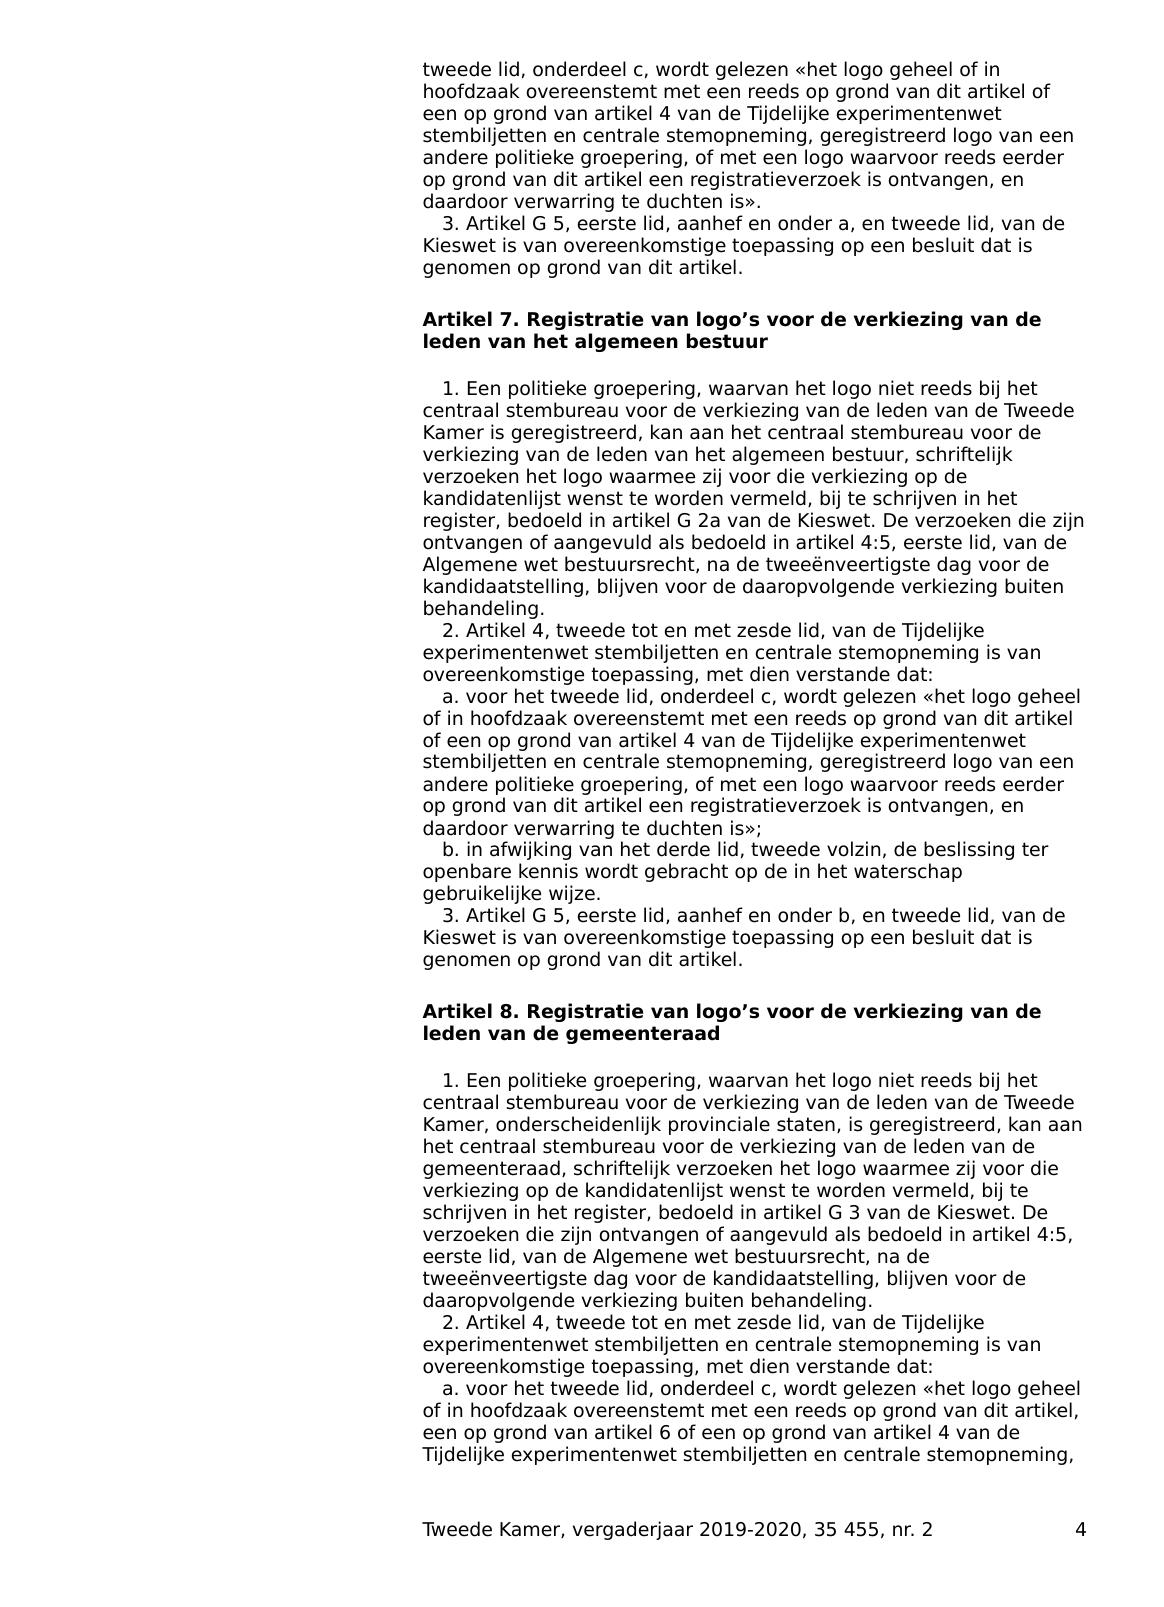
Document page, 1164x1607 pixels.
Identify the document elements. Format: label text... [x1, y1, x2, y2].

text tweede lid, onderdeel c, wordt gelezen «het logo geheel of in hoofdzaak overeenstemt met een reeds op grond van dit artikel of een op grond van artikel 4 van de Tijdelijke experimentenwet stembiljetten en centrale stemopneming, geregistreerd logo van een andere politieke groepering, of met een logo waarvoor reeds eerder op grond van dit artikel een registratieverzoek is ontvangen, en daardoor verwarring te duchten is». [422, 59, 1087, 213]
text 2. Artikel 4, tweede tot en met zesde lid, van de Tijdelijke experimentenwet stembiljetten en centrale stemopneming is van overeenkomstige toepassing, met dien verstande dat: [422, 1312, 1087, 1378]
text b. in afwijking van het derde lid, tweede volzin, de beslissing ter openbare kennis wordt gebracht op de in het waterschap gebruikelijke wijze. [422, 839, 1087, 905]
text 1. Een politieke groepering, waarvan het logo niet reeds bij het centraal stembureau voor de verkiezing van de leden van de Tweede Kamer is geregistreerd, kan aan het centraal stembureau voor de verkiezing van de leden van het algemeen bestuur, schriftelijk verzoeken het logo waarmee zij voor die verkiezing op de kandidatenlijst wenst te worden vermeld, bij te schrijven in het register, bedoeld in artikel G 2a van de Kieswet. De verzoeken die zijn ontvangen of aangevuld als bedoeld in artikel 4:5, eerste lid, van de Algemene wet bestuursrecht, na de tweeënveertigste dag voor de kandidaatstelling, blijven voor de daaropvolgende verkiezing buiten behandeling. [422, 378, 1087, 619]
text 3. Artikel G 5, eerste lid, aanhef en onder a, en tweede lid, van de Kieswet is van overeenkomstige toepassing op een besluit dat is genomen op grond van dit artikel. [422, 213, 1087, 279]
text 2. Artikel 4, tweede tot en met zesde lid, van de Tijdelijke experimentenwet stembiljetten en centrale stemopneming is van overeenkomstige toepassing, met dien verstande dat: [422, 619, 1087, 686]
subtitle Artikel 8. Registratie van logo’s voor de verkiezing van de leden van de gemeenteraad [422, 1001, 1087, 1045]
text 1. Een politieke groepering, waarvan het logo niet reeds bij het centraal stembureau voor de verkiezing van de leden van de Tweede Kamer, onderscheidenlijk provinciale staten, is geregistreerd, kan aan het centraal stembureau voor de verkiezing van de leden van de gemeenteraad, schriftelijk verzoeken het logo waarmee zij voor die verkiezing op de kandidatenlijst wenst te worden vermeld, bij te schrijven in het register, bedoeld in artikel G 3 van de Kieswet. De verzoeken die zijn ontvangen of aangevuld als bedoeld in artikel 4:5, eerste lid, van de Algemene wet bestuursrecht, na de tweeënveertigste dag voor de kandidaatstelling, blijven voor de daaropvolgende verkiezing buiten behandeling. [422, 1070, 1087, 1312]
text a. voor het tweede lid, onderdeel c, wordt gelezen «het logo geheel of in hoofdzaak overeenstemt met een reeds op grond van dit artikel of een op grond van artikel 4 van de Tijdelijke experimentenwet stembiljetten en centrale stemopneming, geregistreerd logo van een andere politieke groepering, of met een logo waarvoor reeds eerder op grond van dit artikel een registratieverzoek is ontvangen, en daardoor verwarring te duchten is»; [422, 686, 1087, 839]
text 3. Artikel G 5, eerste lid, aanhef en onder b, en tweede lid, van de Kieswet is van overeenkomstige toepassing op een besluit dat is genomen op grond van dit artikel. [422, 905, 1087, 971]
subtitle Artikel 7. Registratie van logo’s voor de verkiezing van de leden van het algemeen bestuur [422, 309, 1087, 353]
text a. voor het tweede lid, onderdeel c, wordt gelezen «het logo geheel of in hoofdzaak overeenstemt met een reeds op grond van dit artikel, een op grond van artikel 6 of een op grond van artikel 4 van de Tijdelijke experimentenwet stembiljetten en centrale stemopneming, [422, 1378, 1087, 1466]
